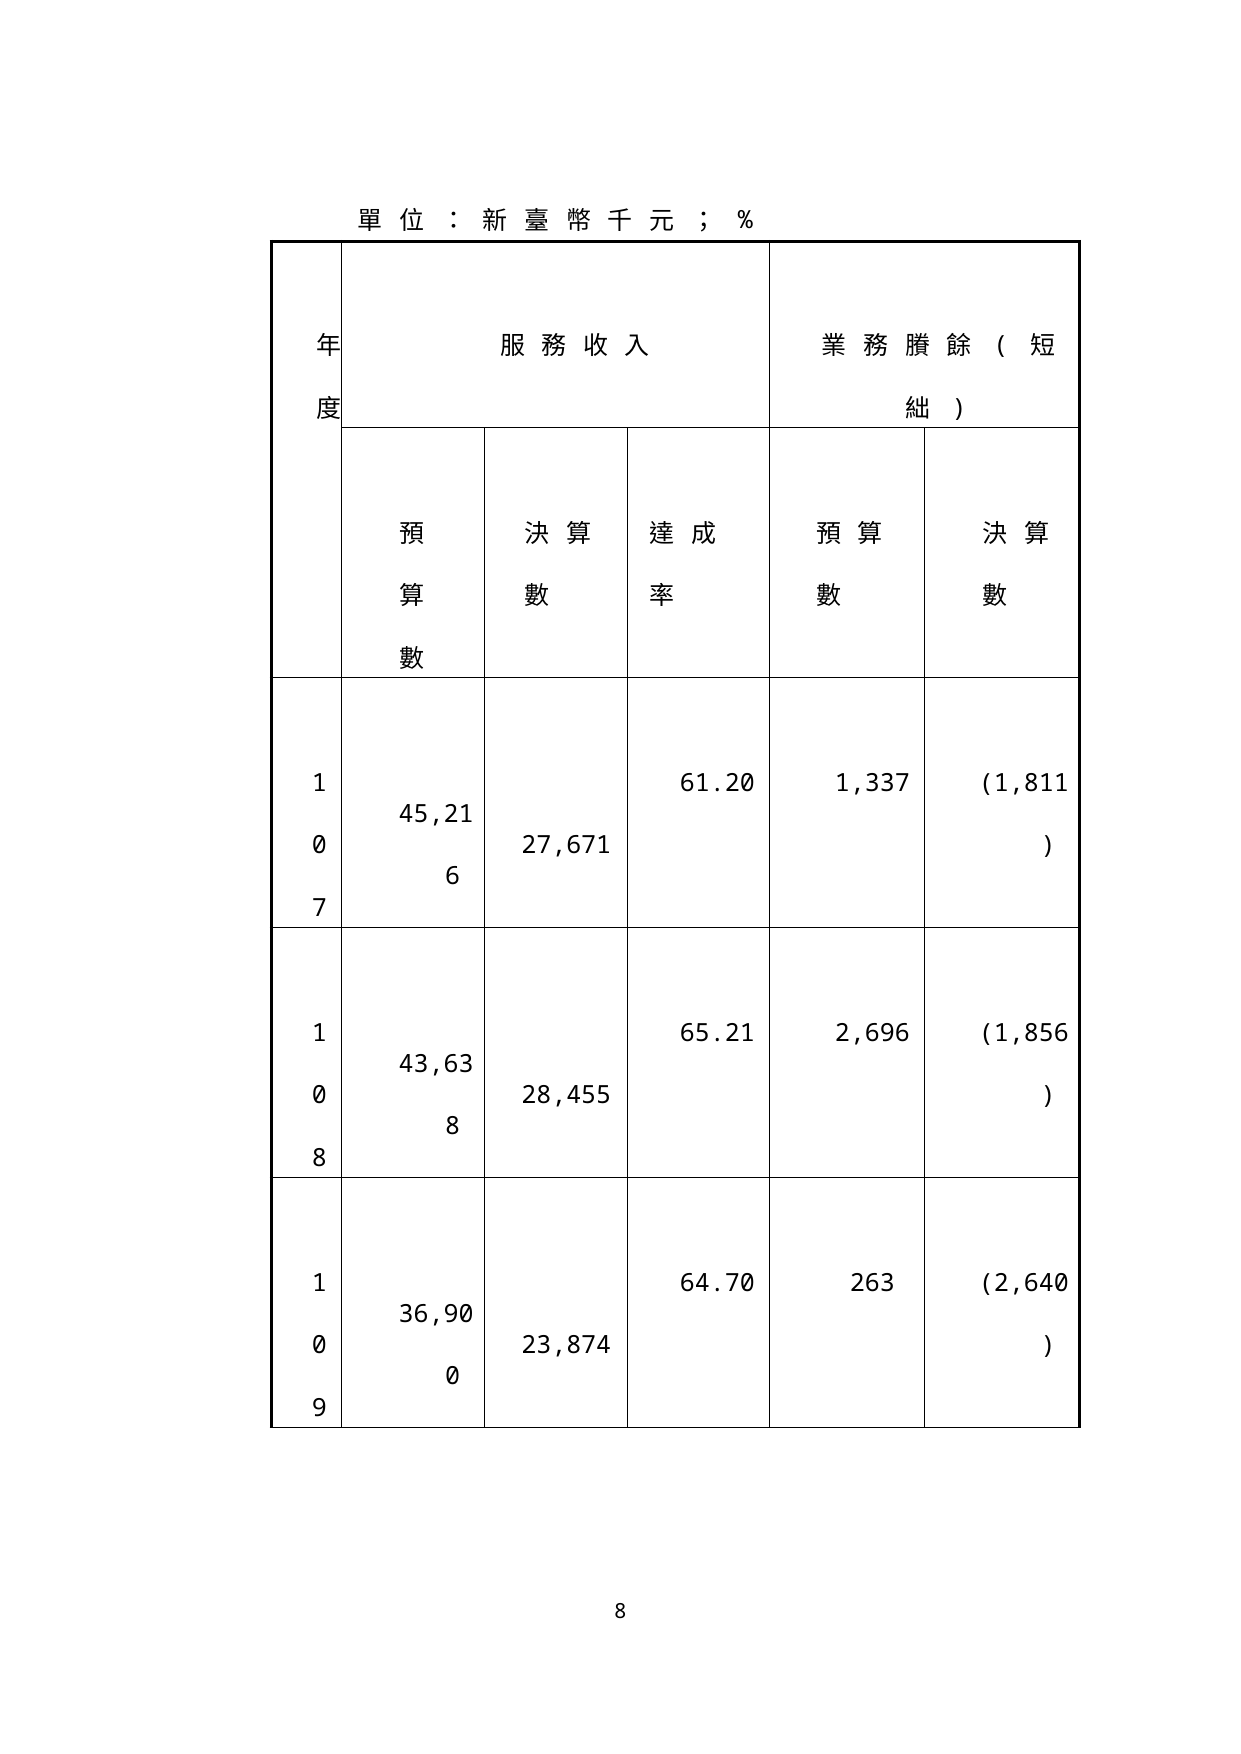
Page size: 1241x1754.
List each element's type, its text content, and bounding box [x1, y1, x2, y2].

table_cell 43,638 [342, 928, 484, 1177]
table_cell 108 [273, 928, 341, 1177]
table_cell 28,455 [485, 928, 627, 1177]
table_cell 1,337 [770, 678, 924, 927]
text 單位：新臺幣千元；% [257, 177, 1058, 240]
table_cell (1,856) [925, 928, 1078, 1177]
table_cell 2,696 [770, 928, 924, 1177]
table_cell 107 [273, 678, 341, 927]
table_cell (2,640) [925, 1178, 1078, 1427]
table_cell 決算數 [485, 428, 627, 677]
table_cell 45,216 [342, 678, 484, 927]
table_cell 61.20 [628, 678, 769, 927]
table_cell 預算數 [770, 428, 924, 677]
table_cell 達成率 [628, 428, 769, 677]
table_header 服務收入 [342, 243, 769, 427]
table_cell 23,874 [485, 1178, 627, 1427]
table_cell 27,671 [485, 678, 627, 927]
table_cell 263 [770, 1178, 924, 1427]
table_cell 64.70 [628, 1178, 769, 1427]
table_cell 36,900 [342, 1178, 484, 1427]
table_cell 決算數 [925, 428, 1078, 677]
table_cell 預算數 [342, 428, 484, 677]
table_header 業務賸餘(短絀) [770, 243, 1078, 427]
table_header 年度 [273, 243, 341, 677]
table_cell 109 [273, 1178, 341, 1427]
table_cell (1,811) [925, 678, 1078, 927]
table_cell 65.21 [628, 928, 769, 1177]
